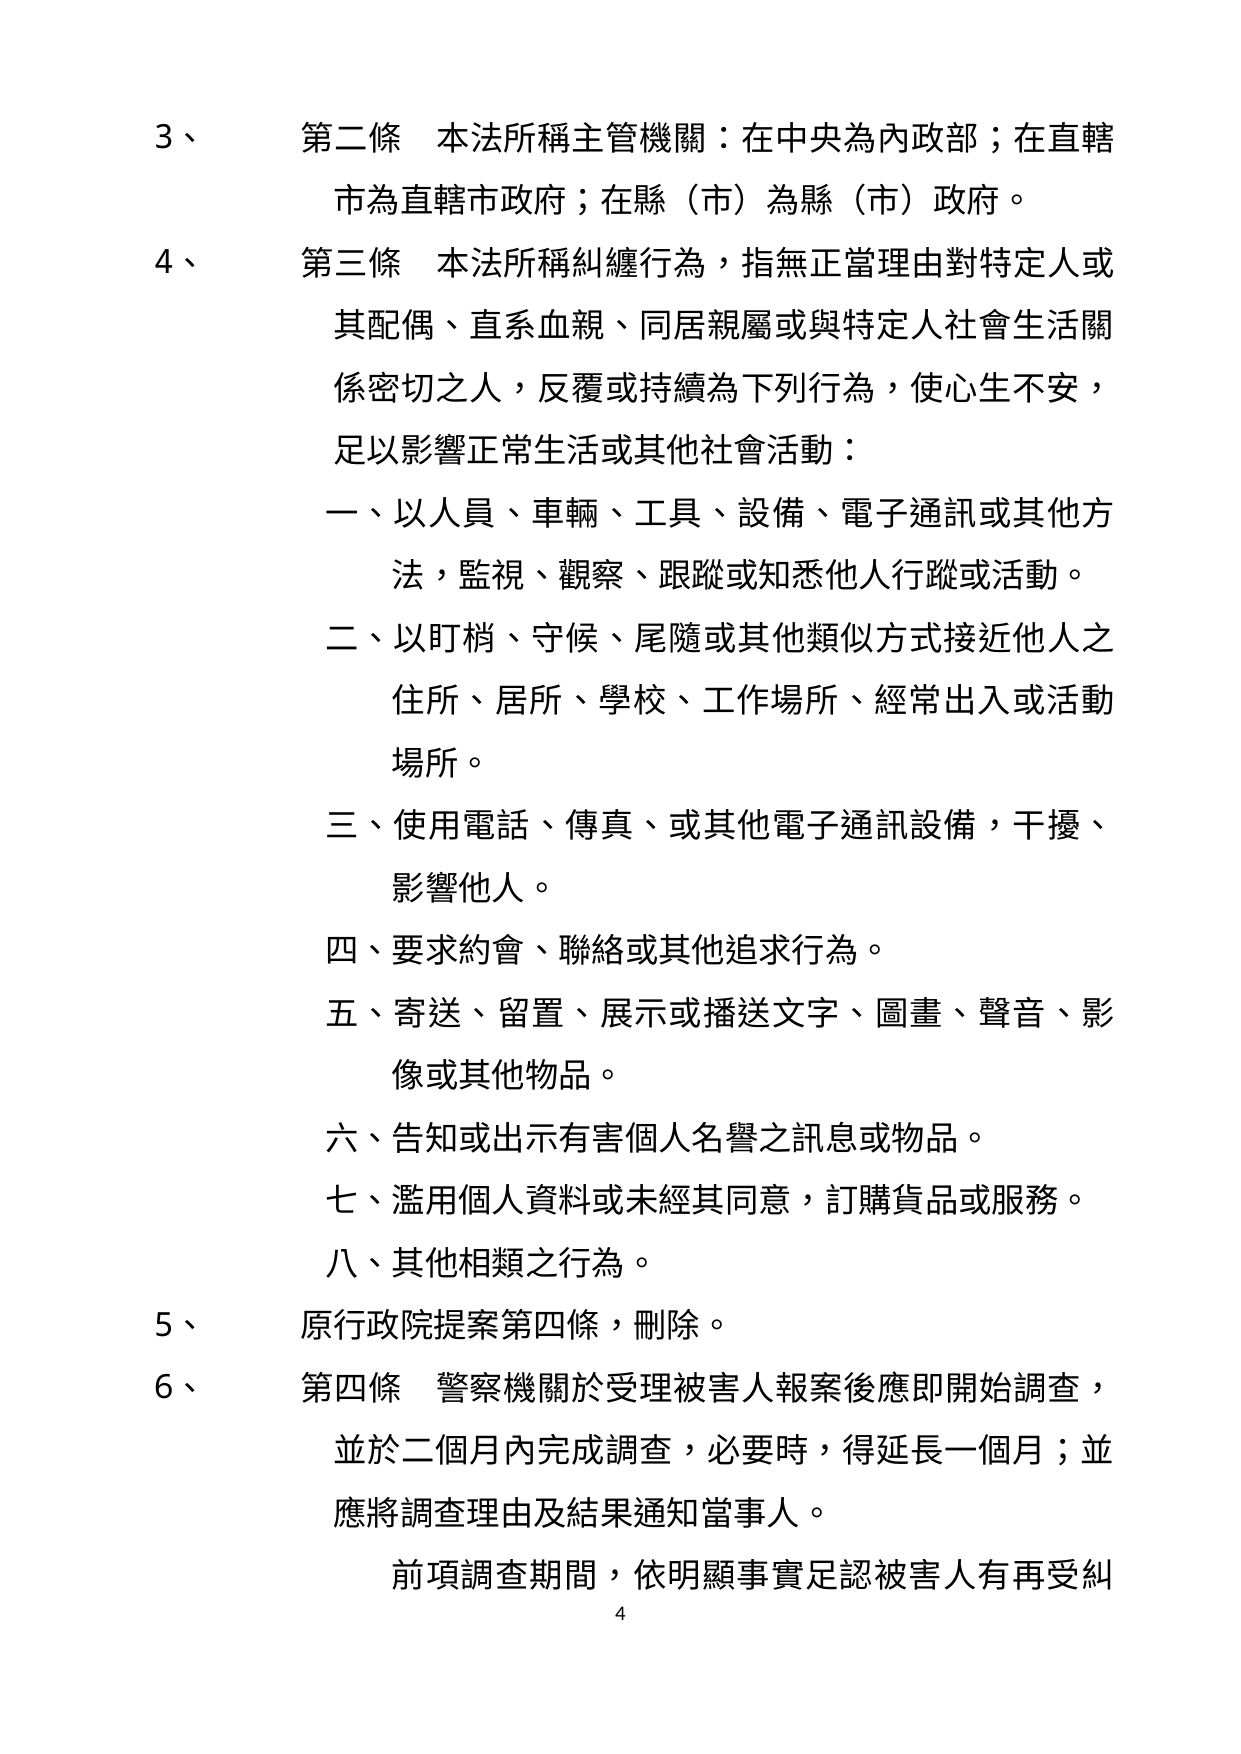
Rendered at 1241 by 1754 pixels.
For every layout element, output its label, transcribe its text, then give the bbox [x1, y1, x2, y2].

table_cell [143, 219, 289, 1282]
table_cell [143, 1344, 289, 1594]
table_cell [143, 1282, 289, 1344]
table_cell 第四條 警察機關於受理被害人報案後應即開始調查，並於二個月內完成調查，必要時，得延長一個月；並應將調查理由及結果通知當事人。 前項調查期間，依明顯事實足認被害人有再受糾 [289, 1344, 1126, 1594]
table_cell [143, 94, 289, 219]
table_cell 原行政院提案第四條，刪除。 [289, 1282, 1126, 1344]
table_cell 第二條 本法所稱主管機關：在中央為內政部；在直轄市為直轄市政府；在縣（市）為縣（市）政府。 [289, 94, 1126, 219]
table_cell 第三條 本法所稱糾纏行為，指無正當理由對特定人或其配偶、直系血親、同居親屬或與特定人社會生活關係密切之人，反覆或持續為下列行為，使心生不安，足以影響正常生活或其他社會活動： 一、以人員、車輛、工具、設備、電子通訊或其他方法，監視、觀察、跟蹤或知悉他人行蹤或活動。 二、以盯梢、守候、尾隨或其他類似方式接近他人之住所、居所、學校、工作場所、經常出入或活動場所。 三、使用電話、傳真、或其他電子通訊設備，干擾、影響他人。 四、要求約會、聯絡或其他追求行為。 五、寄送、留置、展示或播送文字、圖畫、聲音、影像或其他物品。 六、告知或出示有害個人名譽之訊息或物品。 七、濫用個人資料或未經其同意，訂購貨品或服務。 八、其他相類之行為。 [289, 219, 1126, 1282]
